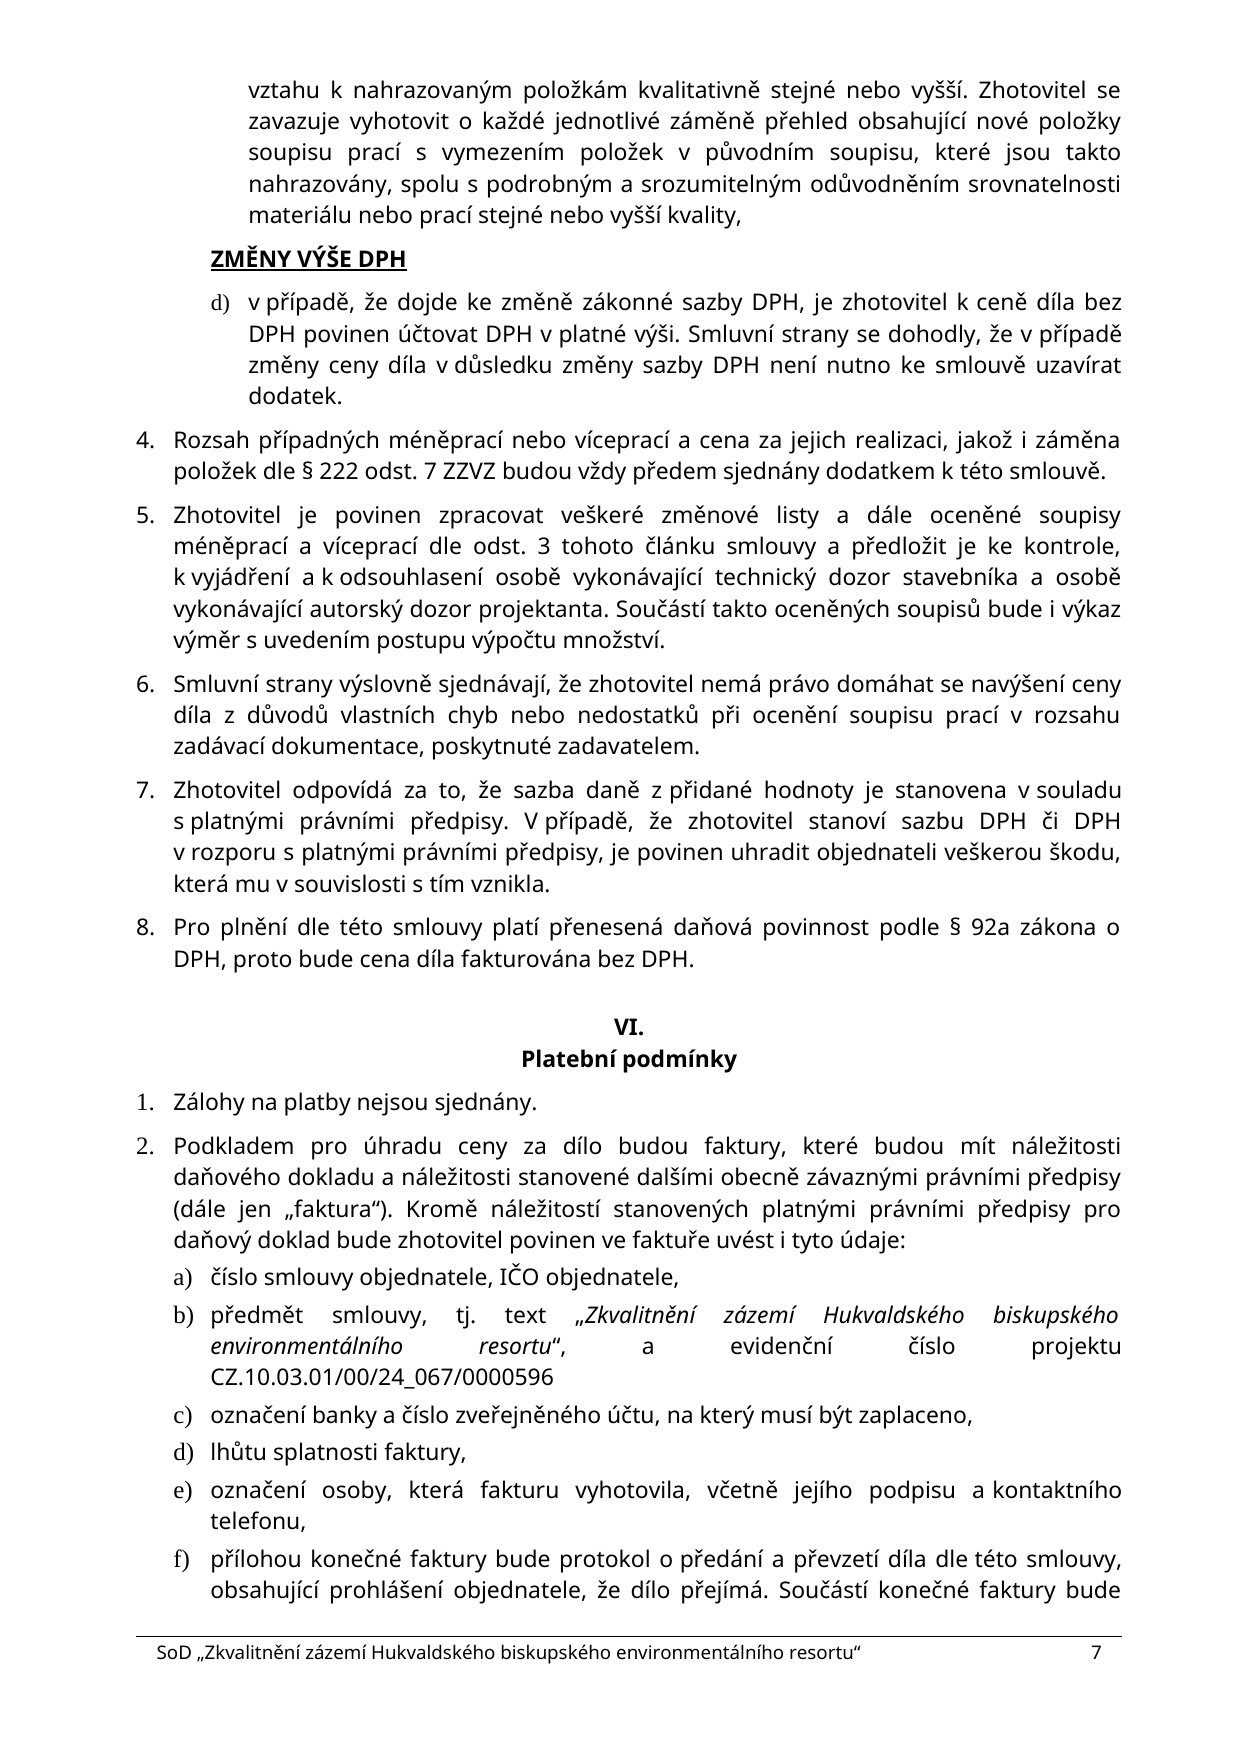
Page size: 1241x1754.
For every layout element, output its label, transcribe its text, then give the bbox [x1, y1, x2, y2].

list Rozsah případných méněprací nebo víceprací a cena za jejich realizaci, jakož i záměna položek dle § 222 odst. 7 ZZVZ budou vždy předem sjednány dodatkem k této smlouvě. [136, 424, 1122, 486]
list Smluvní strany výslovně sjednávají, že zhotovitel nemá právo domáhat se navýšení ceny díla z důvodů vlastních chyb nebo nedostatků při ocenění soupisu prací v rozsahu zadávací dokumentace, poskytnuté zadavatelem. [136, 668, 1122, 761]
list vztahu k nahrazovaným položkám kvalitativně stejné nebo vyšší. Zhotovitel se zavazuje vyhotovit o každé jednotlivé záměně přehled obsahující nové položky soupisu prací s vymezením položek v původním soupisu, které jsou takto nahrazovány, spolu s podrobným a srozumitelným odůvodněním srovnatelnosti materiálu nebo prací stejné nebo vyšší kvality, [211, 74, 1122, 230]
list číslo smlouvy objednatele, IČO objednatele, [173, 1261, 1122, 1293]
list přílohou konečné faktury bude protokol o předání a převzetí díla dle této smlouvy, obsahující prohlášení objednatele, že dílo přejímá. Součástí konečné faktury bude [173, 1543, 1122, 1605]
list lhůtu splatnosti faktury, [173, 1436, 1122, 1468]
list Zálohy na platby nejsou sjednány. [136, 1086, 1122, 1118]
text ZMĚNY VÝŠE DPH [211, 243, 1122, 274]
list označení osoby, která fakturu vyhotovila, včetně jejího podpisu a kontaktního telefonu, [173, 1474, 1122, 1536]
list označení banky a číslo zveřejněného účtu, na který musí být zaplaceno, [173, 1399, 1122, 1430]
list Pro plnění dle této smlouvy platí přenesená daňová povinnost podle § 92a zákona o DPH, proto bude cena díla fakturována bez DPH. [136, 911, 1122, 974]
list Zhotovitel je povinen zpracovat veškeré změnové listy a dále oceněné soupisy méněprací a víceprací dle odst. 3 tohoto článku smlouvy a předložit je ke kontrole, k vyjádření a k odsouhlasení osobě vykonávající technický dozor stavebníka a osobě vykonávající autorský dozor projektanta. Součástí takto oceněných soupisů bude i výkaz výměr s uvedením postupu výpočtu množství. [136, 499, 1122, 655]
list Podkladem pro úhradu ceny za dílo budou faktury, které budou mít náležitosti daňového dokladu a náležitosti stanovené dalšími obecně závaznými právními předpisy (dále jen „faktura“). Kromě náležitostí stanovených platnými právními předpisy pro daňový doklad bude zhotovitel povinen ve faktuře uvést i tyto údaje: [136, 1130, 1122, 1255]
list Zhotovitel odpovídá za to, že sazba daně z přidané hodnoty je stanovena v souladu s platnými právními předpisy. V případě, že zhotovitel stanoví sazbu DPH či DPH v rozporu s platnými právními předpisy, je povinen uhradit objednateli veškerou škodu, která mu v souvislosti s tím vznikla. [136, 774, 1122, 899]
list v případě, že dojde ke změně zákonné sazby DPH, je zhotovitel k ceně díla bez DPH povinen účtovat DPH v platné výši. Smluvní strany se dohodly, že v případě změny ceny díla v důsledku změny sazby DPH není nutno ke smlouvě uzavírat dodatek. [211, 286, 1122, 411]
text VI. Platební podmínky [136, 1011, 1122, 1074]
list předmět smlouvy, tj. text „Zkvalitnění zázemí Hukvaldského biskupského environmentálního resortu“, a evidenční číslo projektu CZ.10.03.01/00/24_067/0000596 [173, 1299, 1122, 1393]
